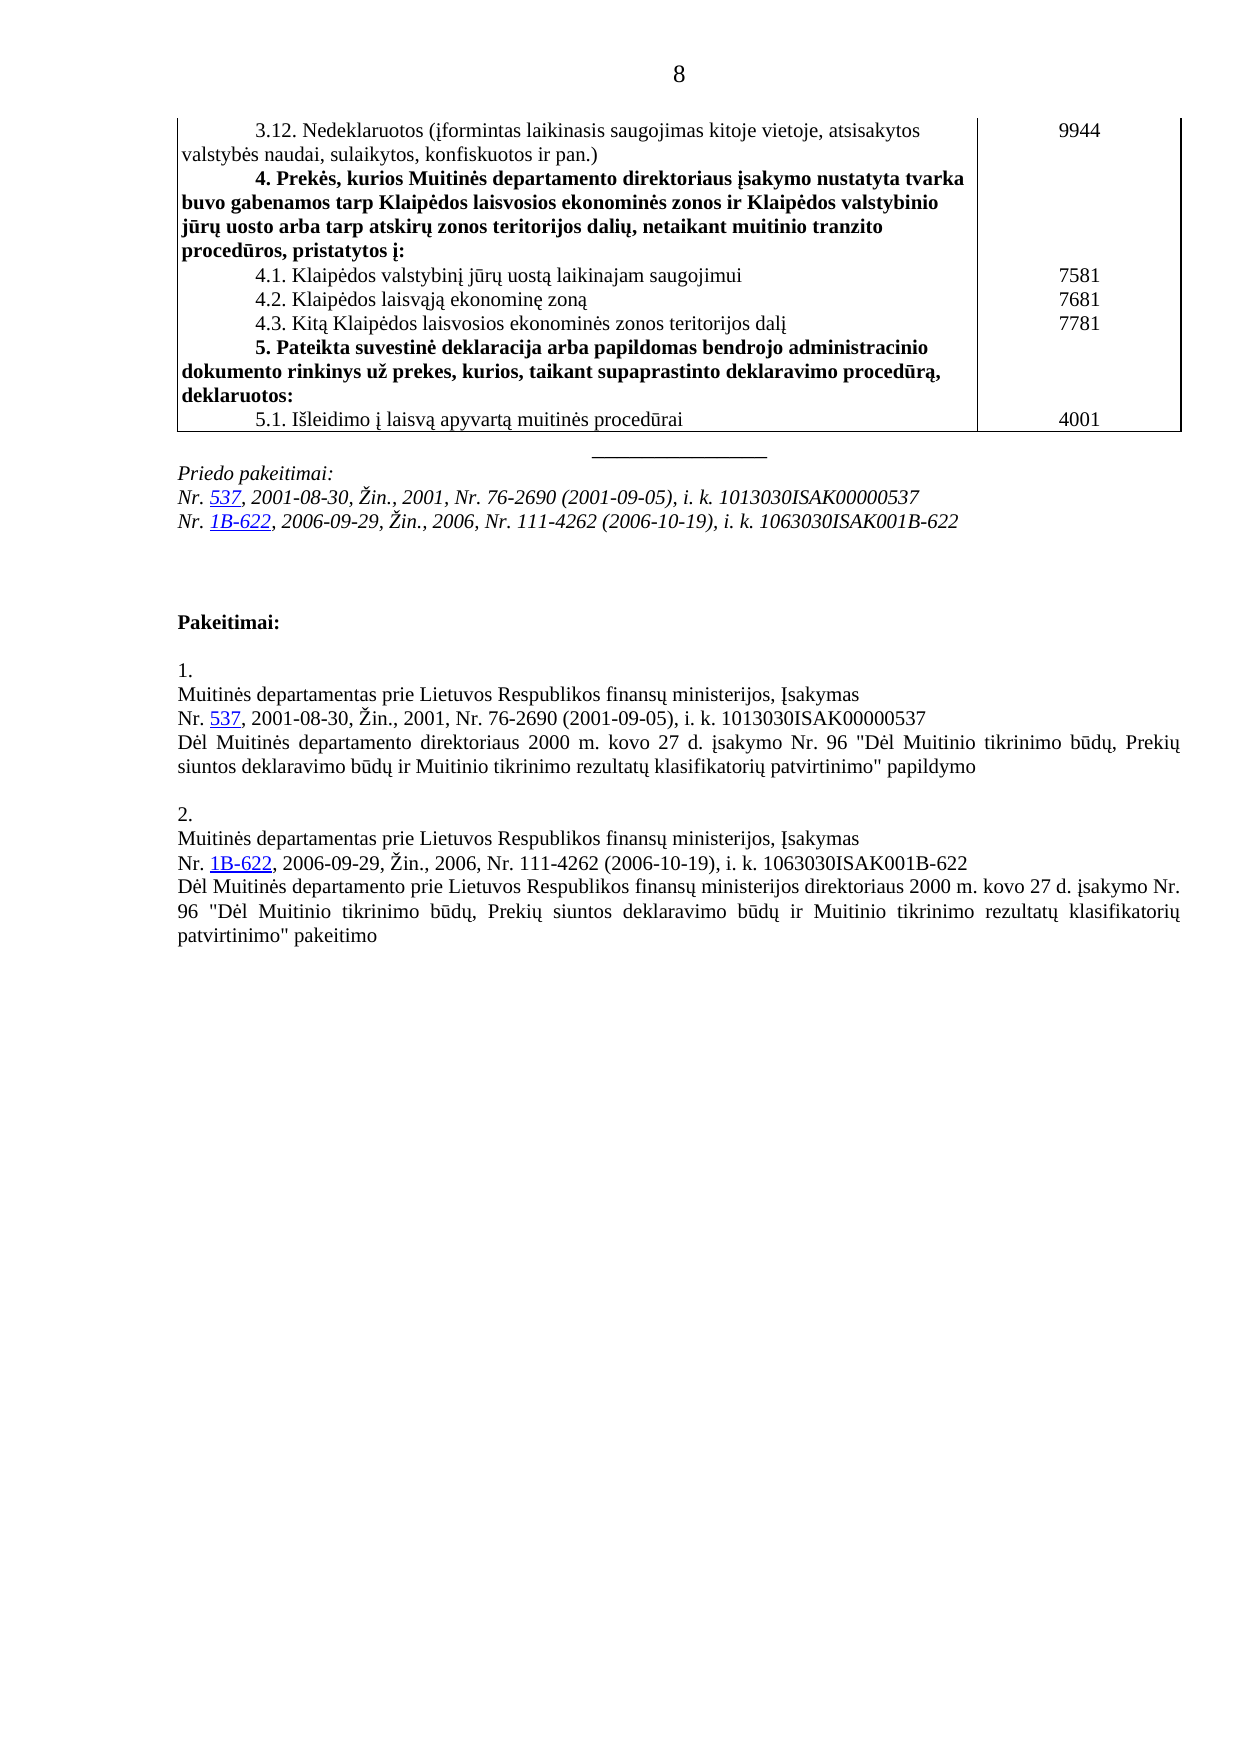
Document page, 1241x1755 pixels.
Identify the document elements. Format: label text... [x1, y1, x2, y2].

text Nr. 1B-622, 2006-09-29, Žin., 2006, Nr. 111-4262 (2006-10-19), i. k. 1063030ISAK001B-622 [177, 509, 1181, 533]
table_cell 7781 [978, 311, 1180, 335]
table_cell 9944 [978, 118, 1180, 166]
table_cell 7681 [978, 287, 1180, 311]
table_cell [978, 166, 1180, 262]
table_cell 5.1. Išleidimo į laisvą apyvartą muitinės procedūrai [178, 407, 977, 431]
table_cell 4001 [978, 407, 1180, 431]
text Nr. 537, 2001-08-30, Žin., 2001, Nr. 76-2690 (2001-09-05), i. k. 1013030ISAK00000537 [177, 706, 1181, 730]
table_cell 4. Prekės, kurios Muitinės departamento direktoriaus įsakymo nustatyta tvarka buvo gabenamos tarp Klaipėdos laisvosios ekonominės zonos ir Klaipėdos valstybinio jūrų uosto arba tarp atskirų zonos teritorijos dalių, netaikant muitinio tranzito procedūros, pristatytos į: [178, 166, 977, 262]
table_cell 7581 [978, 263, 1180, 287]
text 2. [177, 802, 1181, 826]
text Nr. 537, 2001-08-30, Žin., 2001, Nr. 76-2690 (2001-09-05), i. k. 1013030ISAK00000537 [177, 485, 1181, 509]
text Muitinės departamentas prie Lietuvos Respublikos finansų ministerijos, Įsakymas [177, 682, 1181, 706]
table_cell 4.3. Kitą Klaipėdos laisvosios ekonominės zonos teritorijos dalį [178, 311, 977, 335]
text Nr. 1B-622, 2006-09-29, Žin., 2006, Nr. 111-4262 (2006-10-19), i. k. 1063030ISAK001B-622 [177, 850, 1181, 874]
text Dėl Muitinės departamento direktoriaus 2000 m. kovo 27 d. įsakymo Nr. 96 "Dėl Muitinio tikrinimo būdų, Prekių siuntos deklaravimo būdų ir Muitinio tikrinimo rezultatų klasifikatorių patvirtinimo" papildymo [177, 730, 1181, 778]
table_cell 4.2. Klaipėdos laisvąją ekonominę zoną [178, 287, 977, 311]
table_cell [978, 335, 1180, 407]
text ______________ [177, 432, 1181, 461]
text Dėl Muitinės departamento prie Lietuvos Respublikos finansų ministerijos direktoriaus 2000 m. kovo 27 d. įsakymo Nr. 96 "Dėl Muitinio tikrinimo būdų, Prekių siuntos deklaravimo būdų ir Muitinio tikrinimo rezultatų klasifikatorių patvirtinimo" pakeitimo [177, 874, 1181, 947]
text Pakeitimai: [177, 610, 1181, 634]
table_cell 5. Pateikta suvestinė deklaracija arba papildomas bendrojo administracinio dokumento rinkinys už prekes, kurios, taikant supaprastinto deklaravimo procedūrą, deklaruotos: [178, 335, 977, 407]
table_cell 4.1. Klaipėdos valstybinį jūrų uostą laikinajam saugojimui [178, 263, 977, 287]
text Muitinės departamentas prie Lietuvos Respublikos finansų ministerijos, Įsakymas [177, 826, 1181, 850]
text Priedo pakeitimai: [177, 461, 1181, 485]
text 1. [177, 658, 1181, 682]
table_cell 3.12. Nedeklaruotos (įformintas laikinasis saugojimas kitoje vietoje, atsisakytos valstybės naudai, sulaikytos, konfiskuotos ir pan.) [178, 118, 977, 166]
